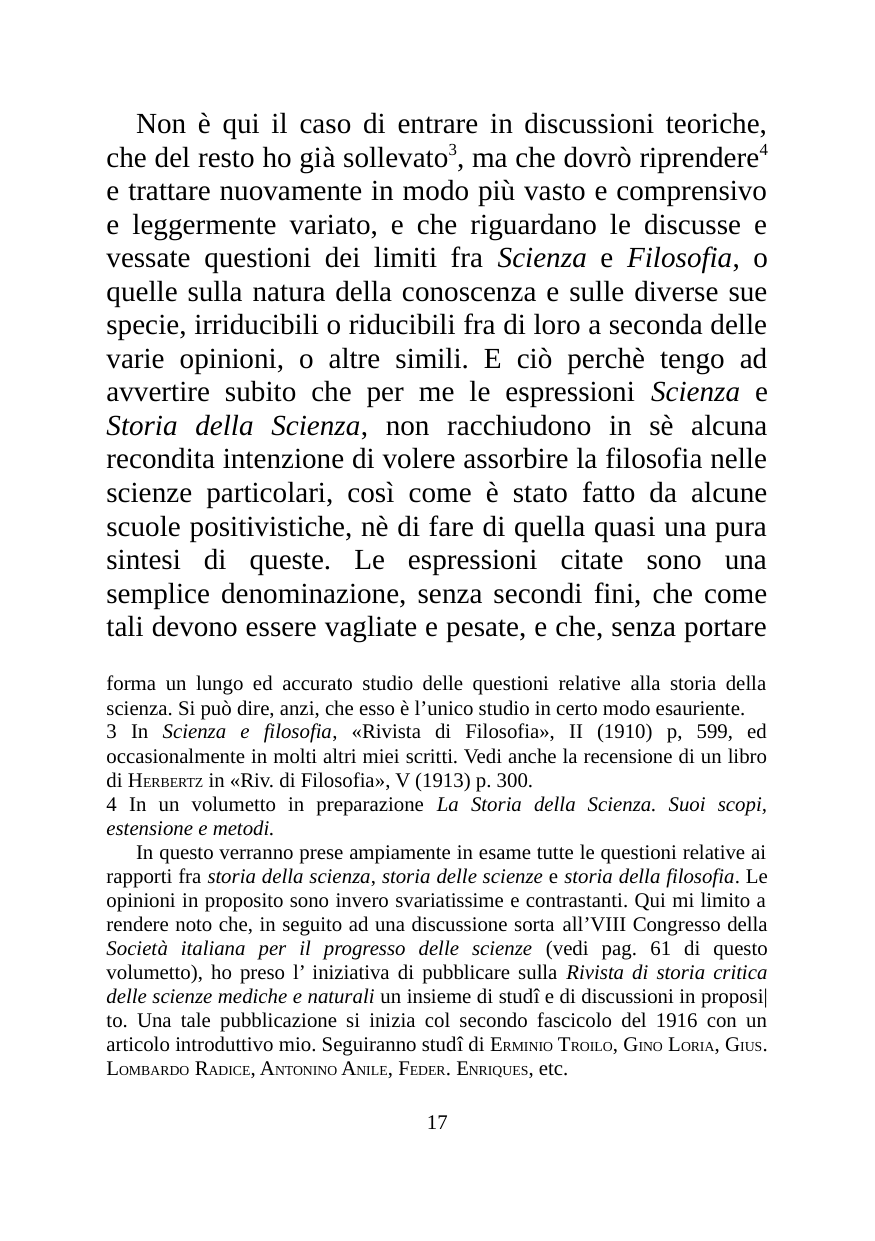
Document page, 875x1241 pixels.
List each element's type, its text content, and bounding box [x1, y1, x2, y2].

text In questo verranno prese ampiamente in esame tutte le questioni relative ai rapporti fra storia della scienza, storia delle scienze e storia della filosofia. Le opinioni in proposito sono invero svariatissime e contrastanti. Qui mi limito a rendere noto che, in seguito ad una discussione sorta all’VIII Congresso della Società italiana per il progresso delle scienze (vedi pag. 61 di questo volumetto), ho preso l’ iniziativa di pubblicare sulla Rivista di storia critica delle scienze mediche e naturali un insieme di studî e di discussioni in proposi|to. Una tale pubblicazione si inizia col secondo fascicolo del 1916 con un articolo introduttivo mio. Seguiranno studî di Erminio Troilo, Gino Loria, Gius. Lombardo Radice, Antonino Anile, Feder. Enriques, etc. [106, 840, 768, 1080]
text Non è qui il caso di entrare in discussioni teoriche, che del resto ho già sollevato, ma che dovrò riprendere e trattare nuovamente in modo più vasto e comprensivo e leggermente variato, e che riguardano le discusse e vessate questioni dei limiti fra Scienza e Filosofia, o quelle sulla natura della conoscenza e sulle diverse sue specie, irriducibili o riducibili fra di loro a seconda delle varie opinioni, o altre simili. E ciò perchè tengo ad avvertire subito che per me le espressioni Scienza e Storia della Scienza, non racchiudono in sè alcuna recondita intenzione di volere assorbire la filosofia nelle scienze particolari, così come è stato fatto da alcune scuole positivistiche, nè di fare di quella quasi una pura sintesi di queste. Le espressioni citate sono una semplice denominazione, senza secondi fini, che come tali devono essere vagliate e pesate, e che, senza portare [106, 106, 768, 643]
text In Scienza e filosofia, «Rivista di Filosofia», II (1910) p, 599, ed occasionalmente in molti altri miei scritti. Vedi anche la recensione di un libro di Herbertz in «Riv. di Filosofia», V (1913) p. 300. [106, 719, 768, 792]
text forma un lungo ed accurato studio delle questioni relative alla storia della scienza. Si può dire, anzi, che esso è l’unico studio in certo modo esauriente. [106, 671, 768, 719]
text In un volumetto in preparazione La Storia della Scienza. Suoi scopi, estensione e metodi. [106, 792, 768, 840]
